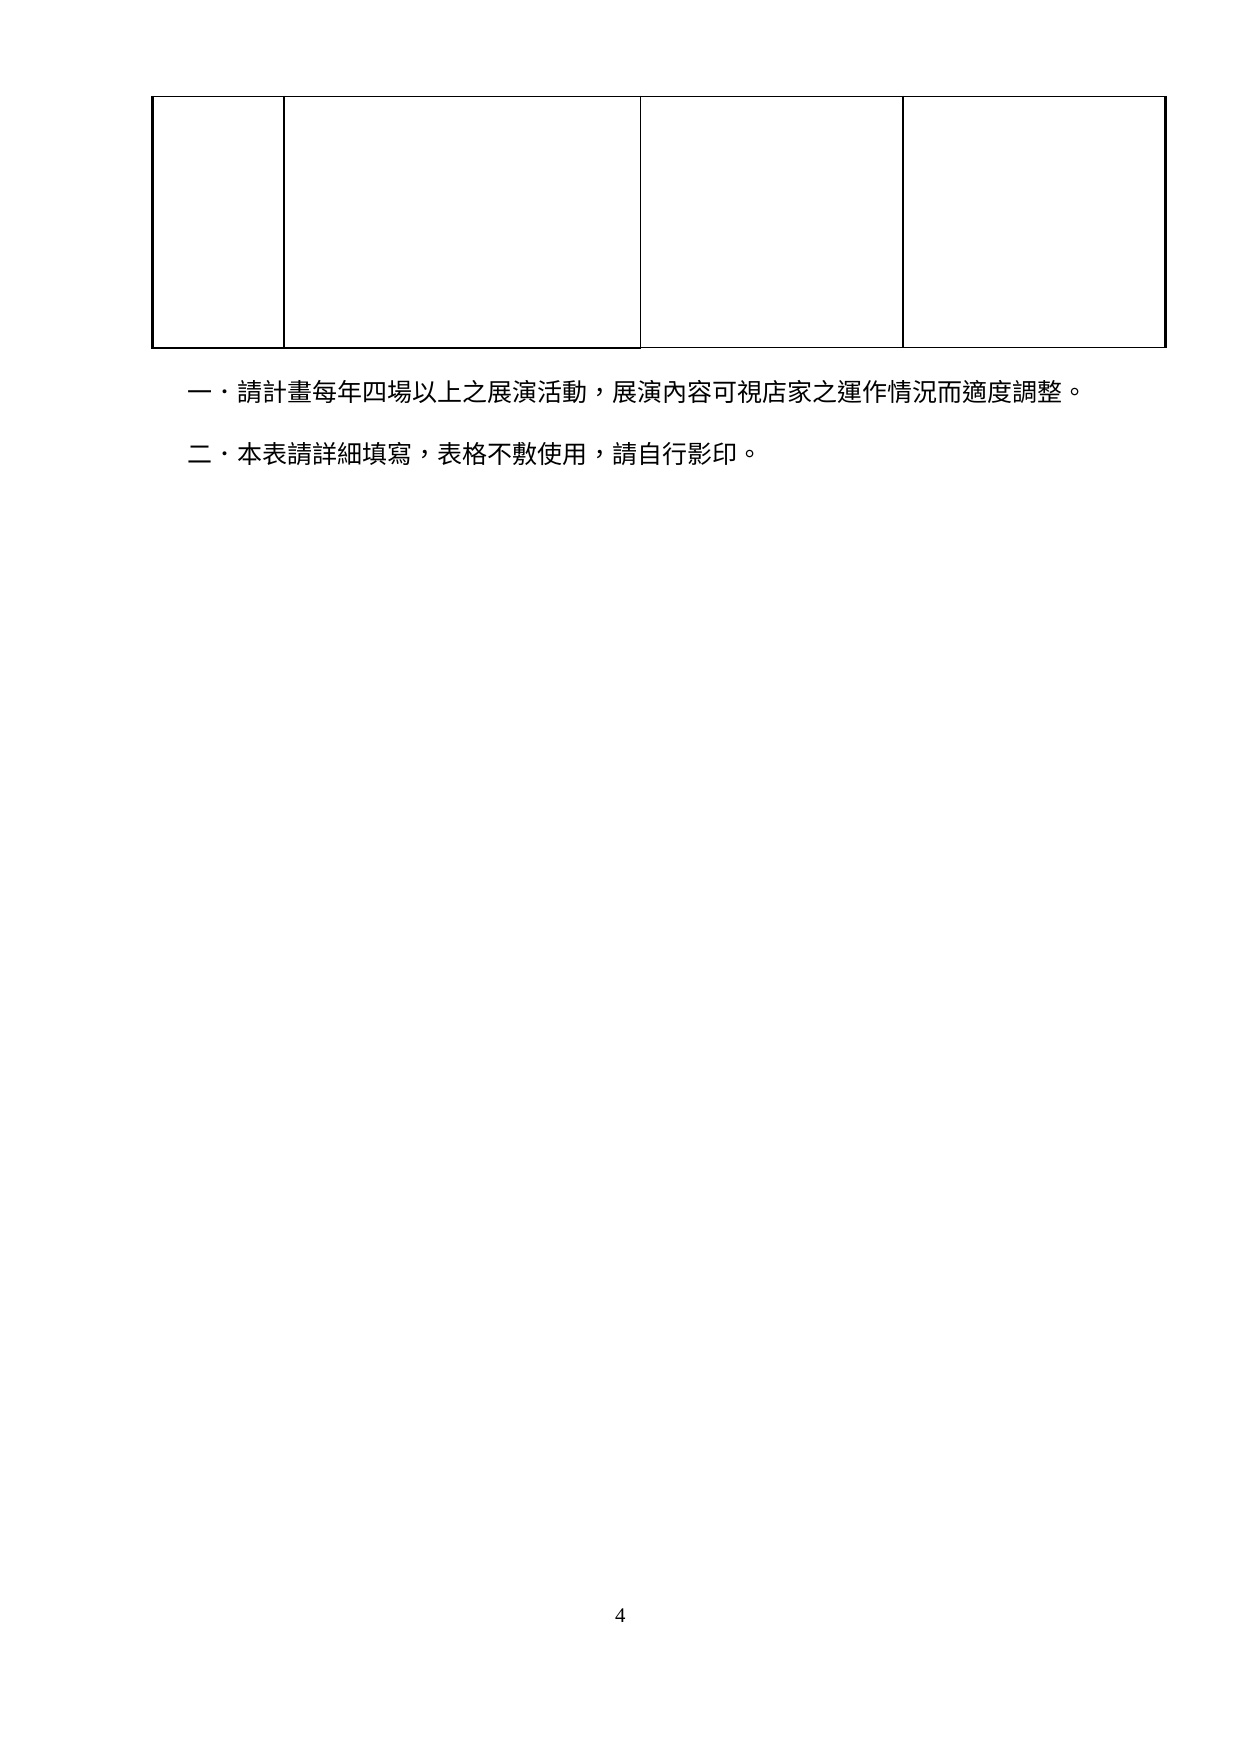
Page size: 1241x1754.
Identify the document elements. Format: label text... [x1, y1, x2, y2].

text 二．本表請詳細填寫，表格不敷使用，請自行影印。 [187, 411, 1078, 474]
table_cell [285, 97, 640, 347]
text 一．請計畫每年四場以上之展演活動，展演內容可視店家之運作情況而適度調整。 [187, 349, 1132, 411]
table_cell [154, 97, 283, 347]
table_cell [641, 97, 902, 347]
table_cell [904, 97, 1164, 347]
